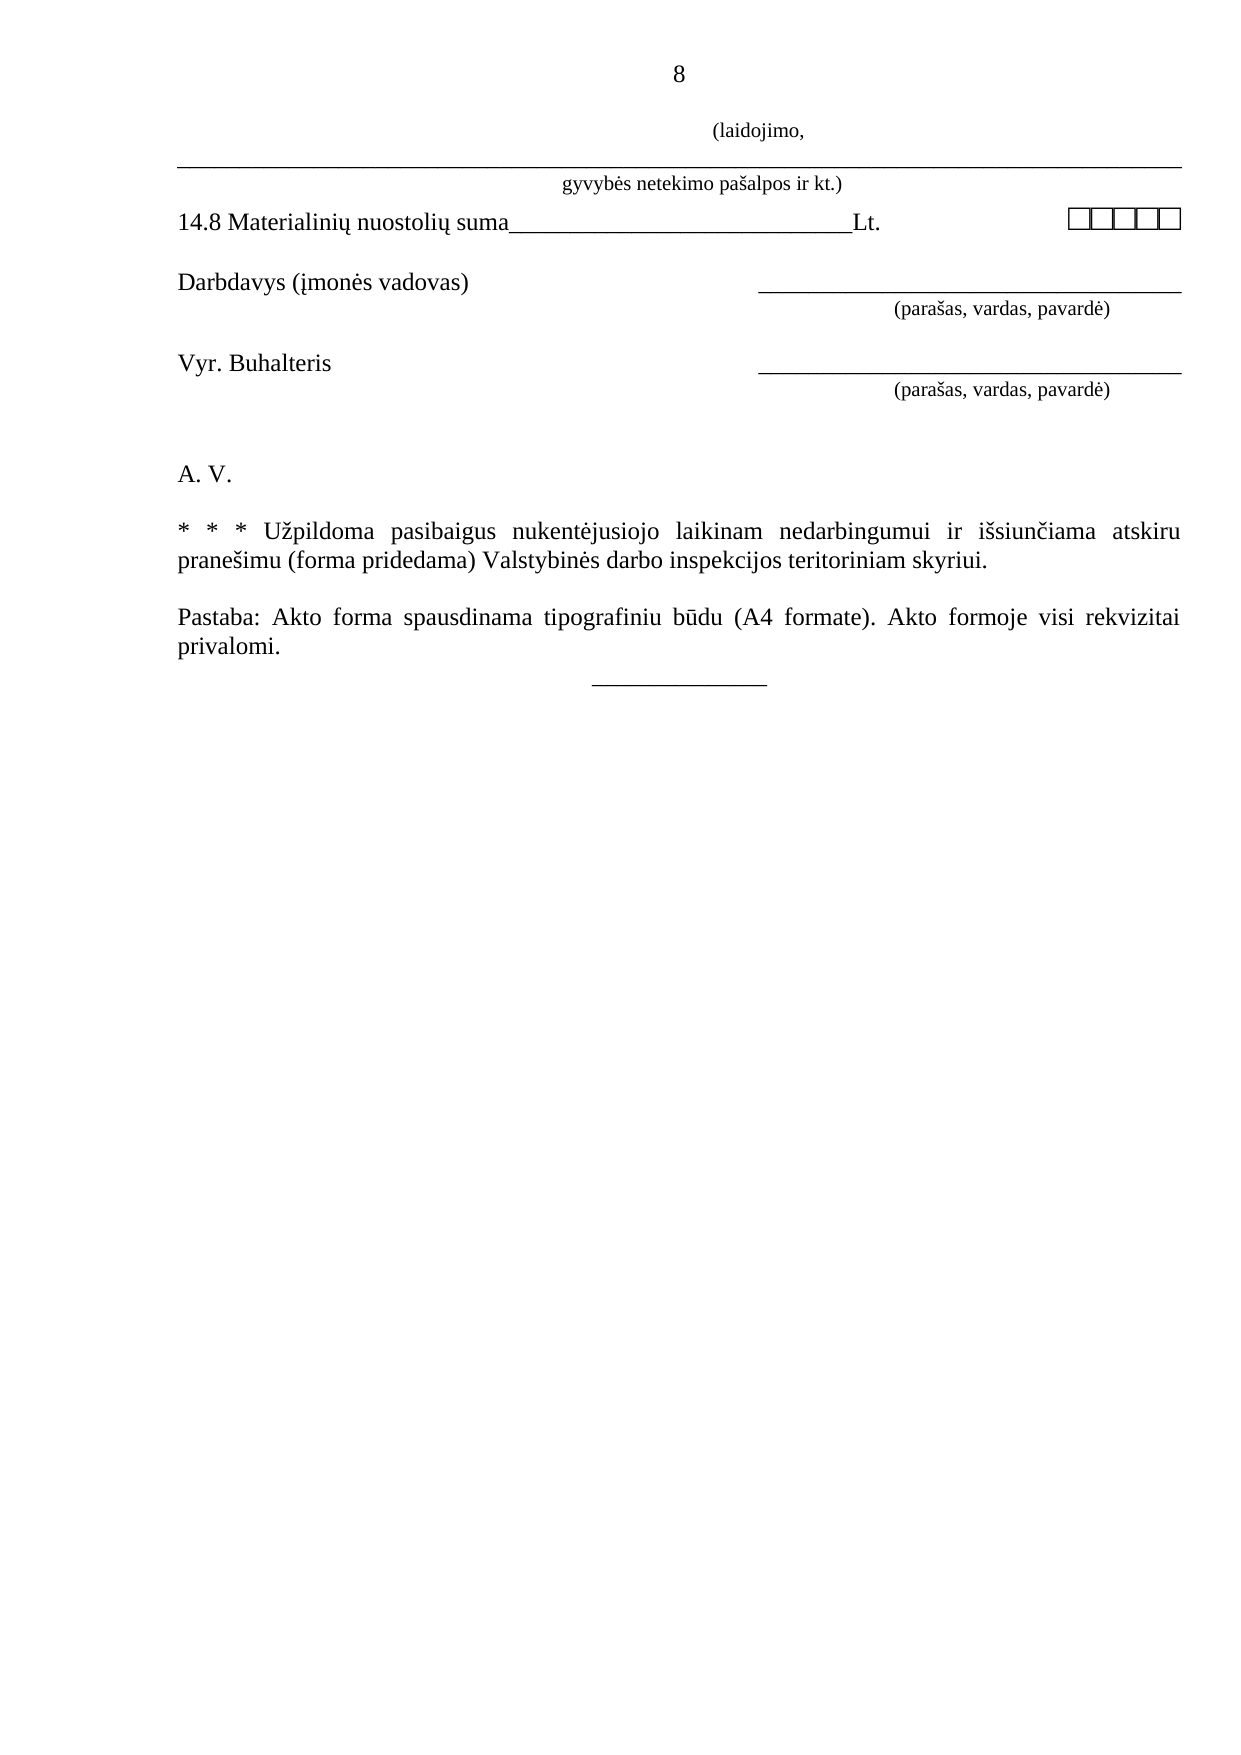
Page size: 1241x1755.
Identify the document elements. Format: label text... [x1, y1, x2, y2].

text (laidojimo, [177, 118, 1181, 142]
text gyvybės netekimo pašalpos ir kt.) [177, 171, 1181, 195]
text A. V. [177, 459, 1181, 487]
text Darbdavys (įmonės vadovas) [177, 267, 1181, 296]
text * * * Užpildoma pasibaigus nukentėjusiojo laikinam nedarbingumui ir išsiunčiama atskiru pranešimu (forma pridedama) Valstybinės darbo inspekcijos teritoriniam skyriui. [177, 516, 1181, 574]
text (parašas, vardas, pavardė) [177, 377, 1181, 401]
text 14.8 Materialinių nuostolių suma Lt. □□□□□ [177, 195, 1181, 238]
text (parašas, vardas, pavardė) [177, 296, 1181, 320]
text Pastaba: Akto forma spausdinama tipografiniu būdu (A4 formate). Akto formoje visi rekvizitai privalomi. [177, 602, 1181, 660]
text Vyr. Buhalteris [177, 348, 1181, 377]
text ______________ [177, 660, 1181, 689]
